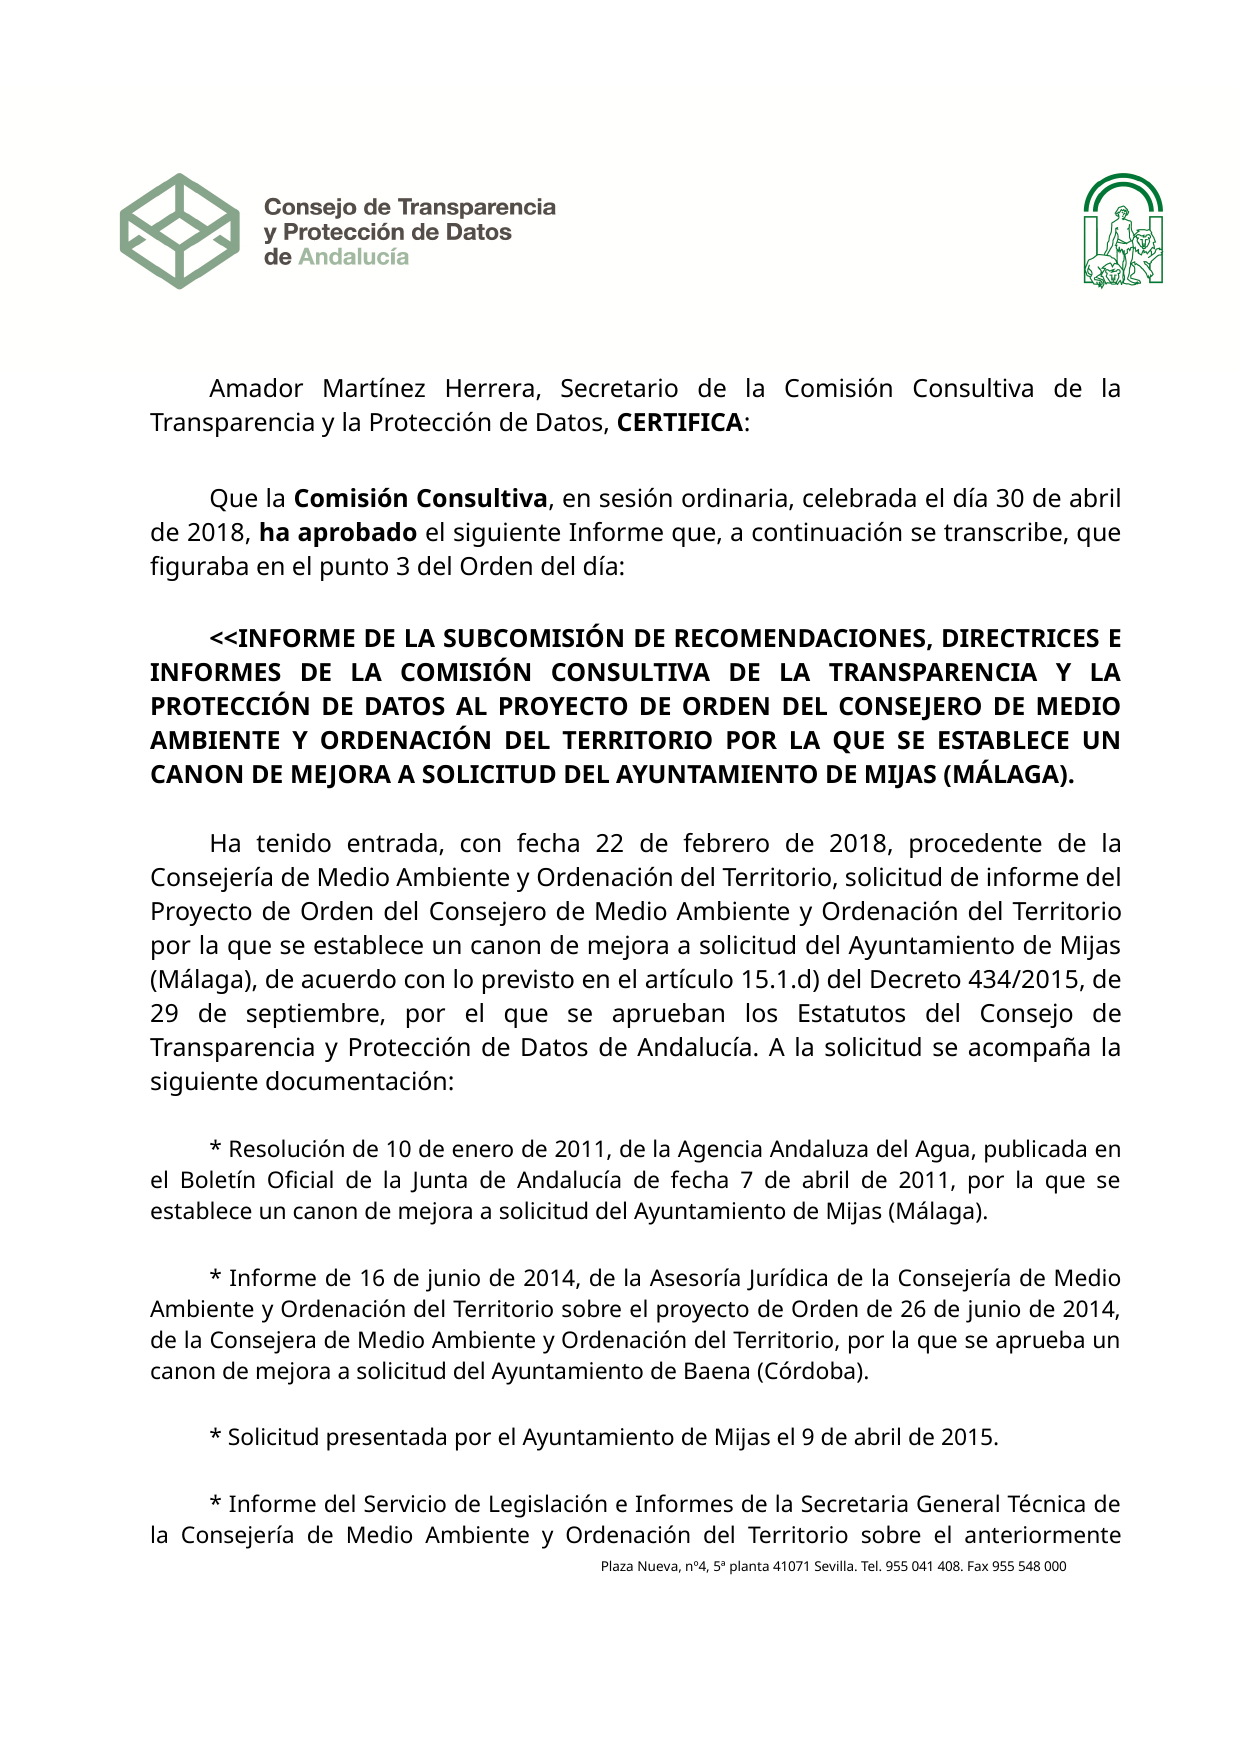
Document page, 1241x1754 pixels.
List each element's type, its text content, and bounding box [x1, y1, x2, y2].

text Ha tenido entrada, con fecha 22 de febrero de 2018, procedente de la Consejería de Medio Ambiente y Ordenación del Territorio, solicitud de informe del Proyecto de Orden del Consejero de Medio Ambiente y Ordenación del Territorio por la que se establece un canon de mejora a solicitud del Ayuntamiento de Mijas (Málaga), de acuerdo con lo previsto en el artículo 15.1.d) del Decreto 434/2015, de 29 de septiembre, por el que se aprueban los Estatutos del Consejo de Transparencia y Protección de Datos de Andalucía. A la solicitud se acompaña la siguiente documentación: [150, 826, 1123, 1098]
text * Informe del Servicio de Legislación e Informes de la Secretaria General Técnica de la Consejería de Medio Ambiente y Ordenación del Territorio sobre el anteriormente [150, 1488, 1123, 1550]
text * Informe de 16 de junio de 2014, de la Asesoría Jurídica de la Consejería de Medio Ambiente y Ordenación del Territorio sobre el proyecto de Orden de 26 de junio de 2014, de la Consejera de Medio Ambiente y Ordenación del Territorio, por la que se aprueba un canon de mejora a solicitud del Ayuntamiento de Baena (Córdoba). [150, 1262, 1123, 1386]
text <<INFORME DE LA SUBCOMISIÓN DE RECOMENDACIONES, DIRECTRICES E INFORMES DE LA COMISIÓN CONSULTIVA DE LA TRANSPARENCIA Y LA PROTECCIÓN DE DATOS AL PROYECTO DE ORDEN DEL CONSEJERO DE MEDIO AMBIENTE Y ORDENACIÓN DEL TERRITORIO POR LA QUE SE ESTABLECE UN CANON DE MEJORA A SOLICITUD DEL AYUNTAMIENTO DE MIJAS (MÁLAGA). [150, 621, 1123, 791]
text * Solicitud presentada por el Ayuntamiento de Mijas el 9 de abril de 2015. [150, 1421, 1123, 1452]
text Que la Comisión Consultiva, en sesión ordinaria, celebrada el día 30 de abril de 2018, ha aprobado el siguiente Informe que, a continuación se transcribe, que figuraba en el punto 3 del Orden del día: [150, 481, 1123, 582]
text * Resolución de 10 de enero de 2011, de la Agencia Andaluza del Agua, publicada en el Boletín Oficial de la Junta de Andalucía de fecha 7 de abril de 2011, por la que se establece un canon de mejora a solicitud del Ayuntamiento de Mijas (Málaga). [150, 1133, 1123, 1226]
text Amador Martínez Herrera, Secretario de la Comisión Consultiva de la Transparencia y la Protección de Datos, CERTIFICA: [150, 372, 1123, 439]
